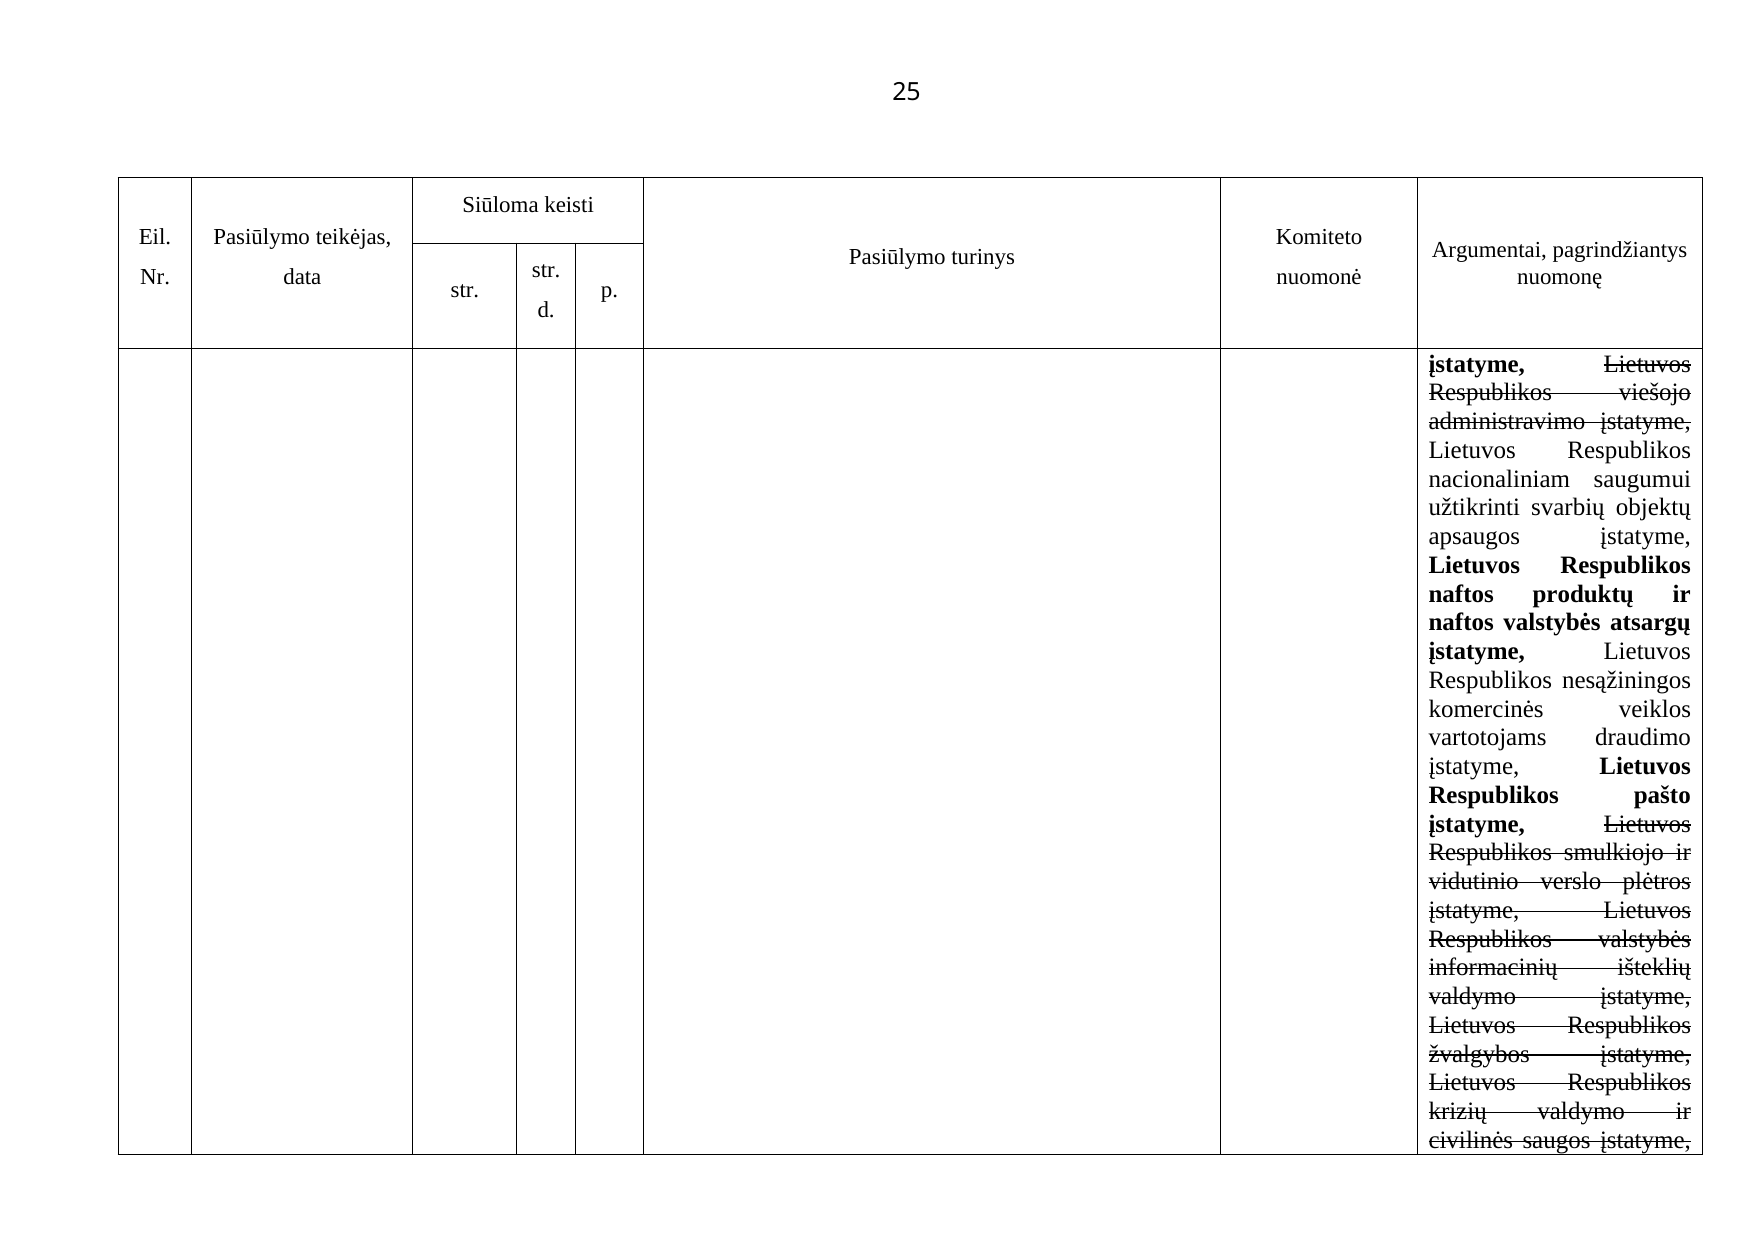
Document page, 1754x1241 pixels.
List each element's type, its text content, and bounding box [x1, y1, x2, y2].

table_cell [413, 349, 516, 1154]
table_header Argumentai, pagrindžiantys nuomonę [1418, 178, 1702, 348]
table_cell [644, 349, 1220, 1154]
table_cell str. d. [517, 244, 575, 348]
table_cell įstatyme, Lietuvos Respublikos viešojo administravimo įstatyme, Lietuvos Respublikos nacionaliniam saugumui užtikrinti svarbių objektų apsaugos įstatyme, Lietuvos Respublikos naftos produktų ir naftos valstybės atsargų įstatyme, Lietuvos Respublikos nesąžiningos komercinės veiklos vartotojams draudimo įstatyme, Lietuvos Respublikos pašto įstatyme, Lietuvos Respublikos smulkiojo ir vidutinio verslo plėtros įstatyme, Lietuvos Respublikos valstybės informacinių išteklių valdymo įstatyme, Lietuvos Respublikos žvalgybos įstatyme, Lietuvos Respublikos krizių valdymo ir civilinės saugos įstatyme, [1418, 349, 1702, 1154]
table_cell [192, 349, 412, 1154]
table_cell p. [576, 244, 643, 348]
table_header Pasiūlymo turinys [644, 178, 1220, 348]
table_header Siūloma keisti [413, 178, 643, 243]
table_cell [119, 349, 191, 1154]
table_cell [576, 349, 643, 1154]
table_cell [517, 349, 575, 1154]
table_cell [1221, 349, 1417, 1154]
table_header Komiteto nuomonė [1221, 178, 1417, 348]
table_header Pasiūlymo teikėjas, data [192, 178, 412, 348]
table_header Eil. Nr. [119, 178, 191, 348]
table_cell str. [413, 244, 516, 348]
